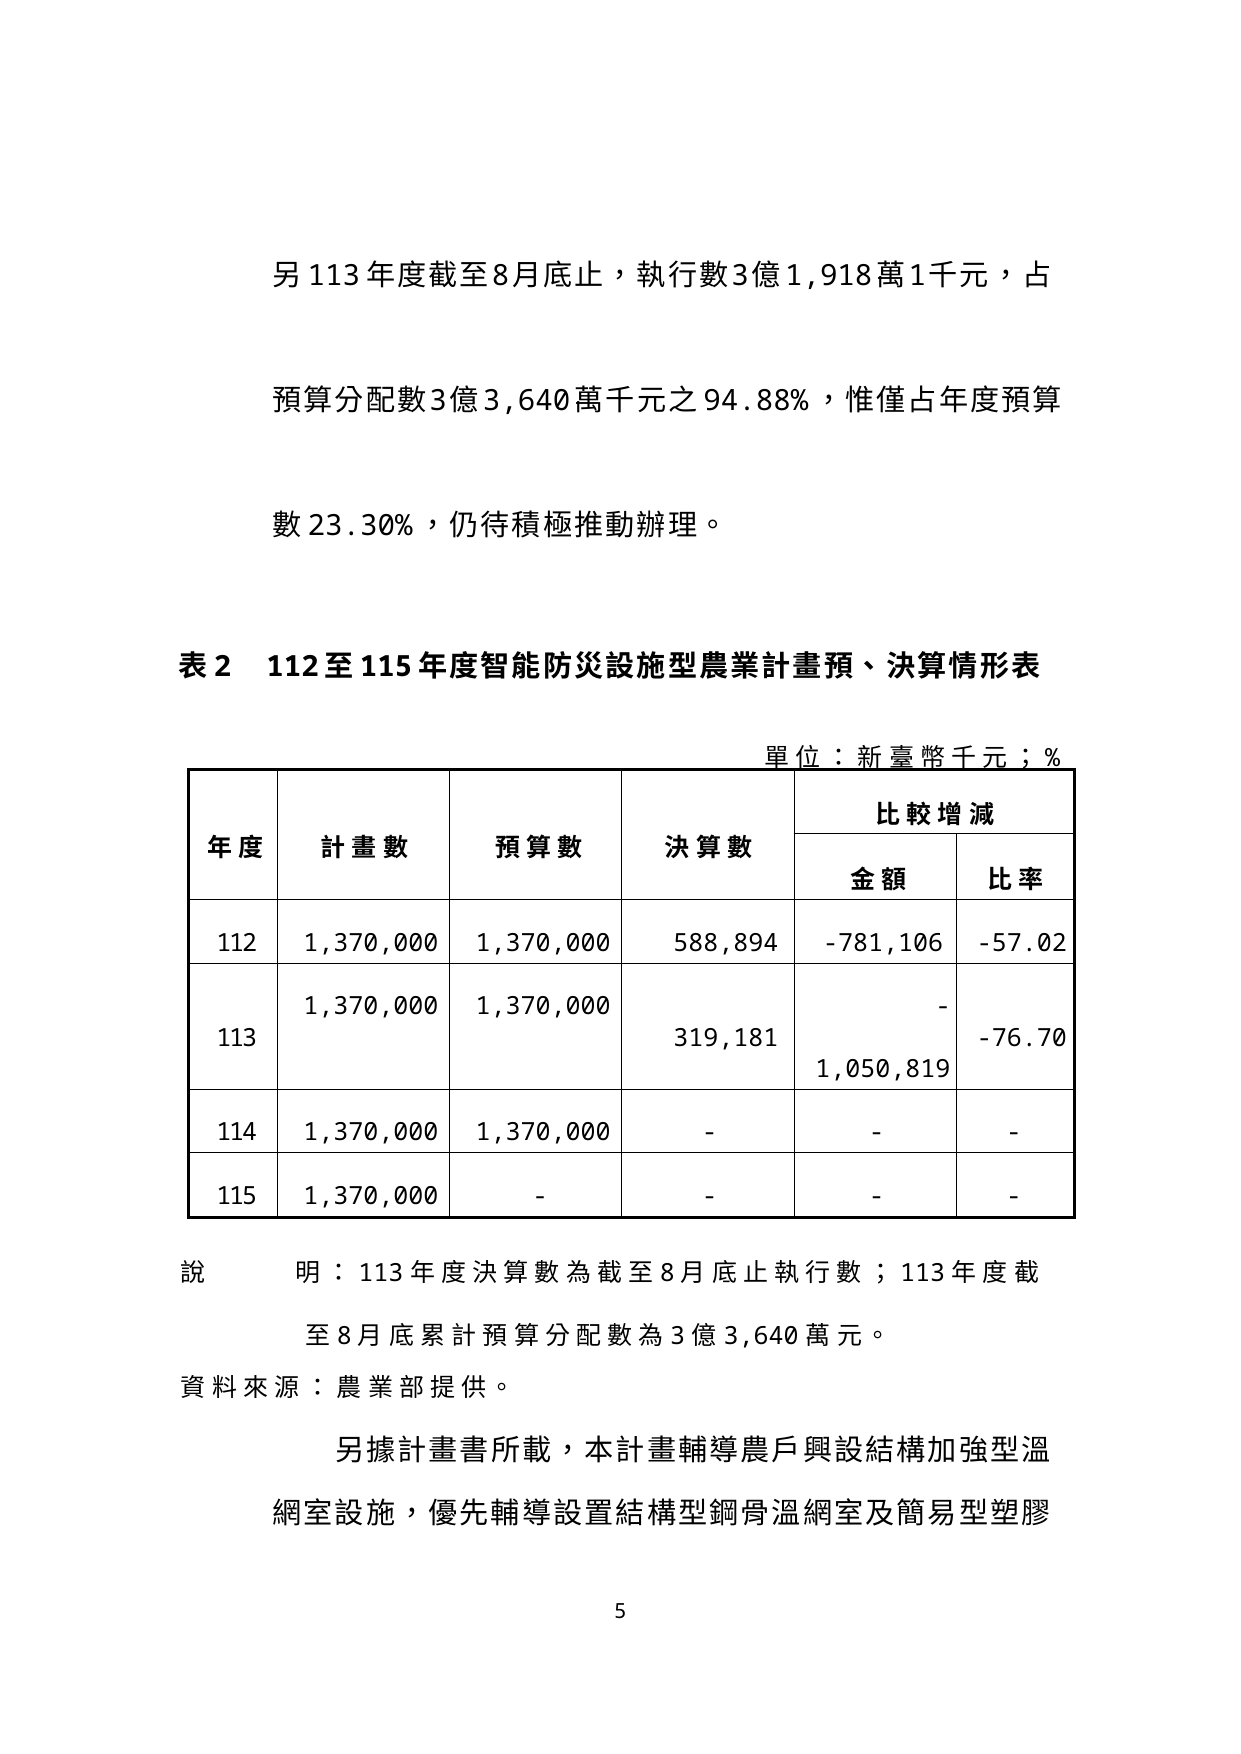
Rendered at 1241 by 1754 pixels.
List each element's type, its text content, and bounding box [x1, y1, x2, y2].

table_cell - [622, 1153, 794, 1216]
table_cell 113 [190, 964, 277, 1088]
table_cell 1,370,000 [278, 964, 449, 1088]
text 說 明：113年度決算數為截至8月底止執行數；113年度截至8月底累計預算分配數為3億3,640萬元。 [177, 1219, 1063, 1344]
table_cell 319,181 [622, 964, 794, 1088]
table_cell 1,370,000 [450, 900, 621, 962]
table_cell 1,370,000 [278, 1153, 449, 1216]
table_cell 1,370,000 [278, 1090, 449, 1152]
table_cell - [795, 1153, 956, 1216]
table_header 計畫數 [278, 771, 449, 899]
table_header 年度 [190, 771, 277, 899]
table_cell 金額 [795, 834, 956, 899]
table_cell 1,370,000 [278, 900, 449, 962]
table_header 比較增減 [795, 771, 1073, 833]
text 表2 112至115年度智能防災設施型農業計畫預、決算情形表 [177, 580, 1063, 705]
table_cell 114 [190, 1090, 277, 1152]
table_cell 112 [190, 900, 277, 962]
table_cell - [622, 1090, 794, 1152]
table_cell 1,370,000 [450, 964, 621, 1088]
table_cell 比率 [957, 834, 1073, 899]
table_header 預算數 [450, 771, 621, 899]
text 另據計畫書所載，本計畫輔導農戶興設結構加強型溫網室設施，優先輔導設置結構型鋼骨溫網室及簡易型塑膠 [266, 1406, 1063, 1531]
table_header 決算數 [622, 771, 794, 899]
table_cell -781,106 [795, 900, 956, 962]
table_cell -1,050,819 [795, 964, 956, 1088]
table_cell 115 [190, 1153, 277, 1216]
table_cell - [795, 1090, 956, 1152]
text 資料來源：農業部提供。 [177, 1344, 1063, 1406]
table_cell -76.70 [957, 964, 1073, 1088]
table_cell - [957, 1090, 1073, 1152]
table_cell 1,370,000 [450, 1090, 621, 1152]
table_cell - [450, 1153, 621, 1216]
table_cell - [957, 1153, 1073, 1216]
table_cell 588,894 [622, 900, 794, 962]
table_cell -57.02 [957, 900, 1073, 962]
text 另113年度截至8月底止，執行數3億1,918萬1千元，占預算分配數3億3,640萬千元之94.88%，惟僅占年度預算數23.30%，仍待積極推動辦理。 [266, 189, 1063, 564]
text 單位：新臺幣千元；% [167, 705, 1063, 768]
